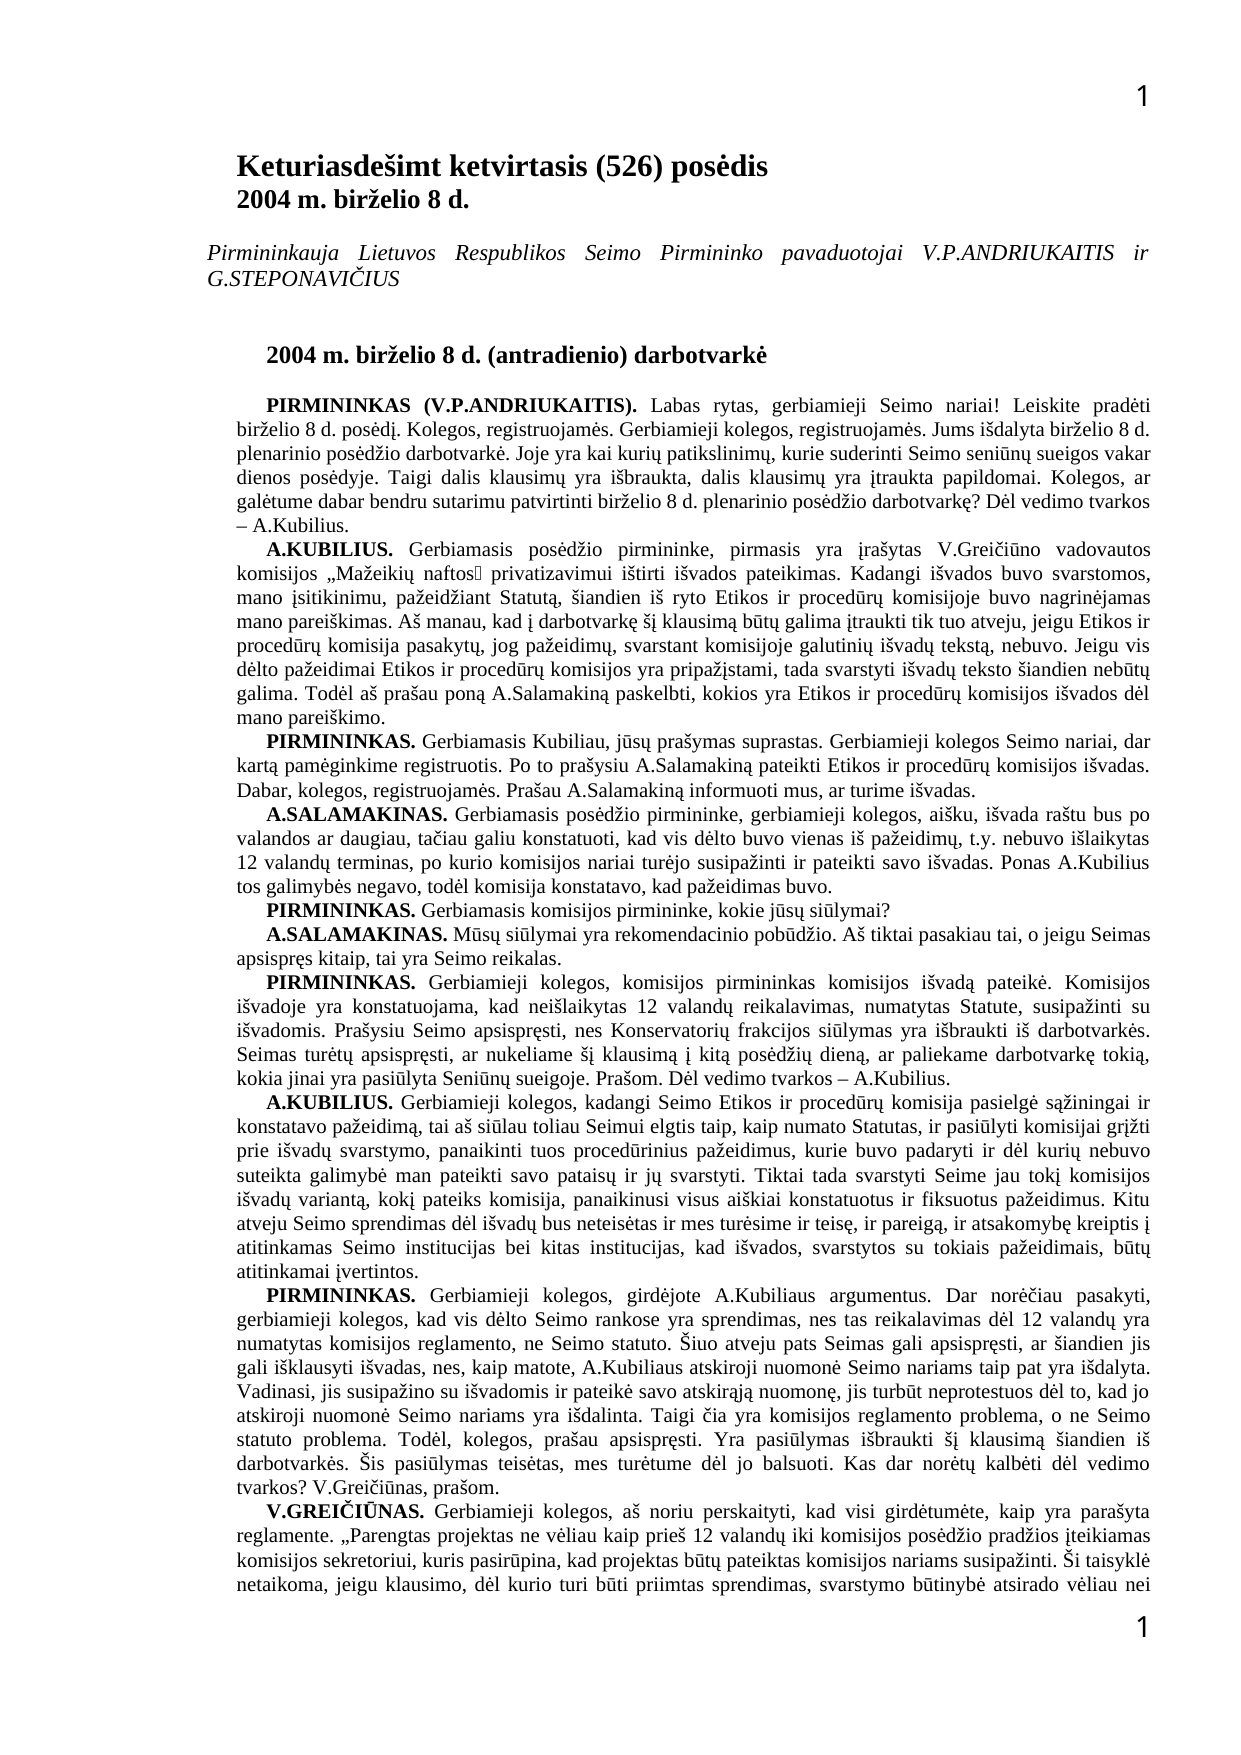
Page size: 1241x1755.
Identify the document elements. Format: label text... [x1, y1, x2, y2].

text 2004 m. birželio 8 d. (antradienio) darbotvarkė [236, 340, 1152, 368]
text A.KUBILIUS. Gerbiamieji kolegos, kadangi Seimo Etikos ir procedūrų komisija pasielgė sąžiningai ir konstatavo pažeidimą, tai aš siūlau toliau Seimui elgtis taip, kaip numato Statutas, ir pasiūlyti komisijai grįžti prie išvadų svarstymo, panaikinti tuos procedūrinius pažeidimus, kurie buvo padaryti ir dėl kurių nebuvo suteikta galimybė man pateikti savo pataisų ir jų svarstyti. Tiktai tada svarstyti Seime jau tokį komisijos išvadų variantą, kokį pateiks komisija, panaikinusi visus aiškiai konstatuotus ir fiksuotus pažeidimus. Kitu atveju Seimo sprendimas dėl išvadų bus neteisėtas ir mes turėsime ir teisę, ir pareigą, ir atsakomybę kreiptis į atitinkamas Seimo institucijas bei kitas institucijas, kad išvados, svarstytos su tokiais pažeidimais, būtų atitinkamai įvertintos. [236, 1090, 1152, 1283]
text PIRMININKAS. Gerbiamieji kolegos, komisijos pirmininkas komisijos išvadą pateikė. Komisijos išvadoje yra konstatuojama, kad neišlaikytas 12 valandų reikalavimas, numatytas Statute, susipažinti su išvadomis. Prašysiu Seimo apsispręsti, nes Konservatorių frakcijos siūlymas yra išbraukti iš darbotvarkės. Seimas turėtų apsispręsti, ar nukeliame šį klausimą į kitą posėdžių dieną, ar paliekame darbotvarkę tokią, kokia jinai yra pasiūlyta Seniūnų sueigoje. Prašom. Dėl vedimo tvarkos – A.Kubilius. [236, 970, 1152, 1090]
text V.GREIČIŪNAS. Gerbiamieji kolegos, aš noriu perskaityti, kad visi girdėtumėte, kaip yra parašyta reglamente. „Parengtas projektas ne vėliau kaip prieš 12 valandų iki komisijos posėdžio pradžios įteikiamas komisijos sekretoriui, kuris pasirūpina, kad projektas būtų pateiktas komisijos nariams susipažinti. Ši taisyklė netaikoma, jeigu klausimo, dėl kurio turi būti priimtas sprendimas, svarstymo būtinybė atsirado vėliau nei [236, 1499, 1152, 1596]
text PIRMININKAS (V.P.ANDRIUKAITIS). Labas rytas, gerbiamieji Seimo nariai! Leiskite pradėti birželio 8 d. posėdį. Kolegos, registruojamės. Gerbiamieji kolegos, registruojamės. Jums išdalyta birželio 8 d. plenarinio posėdžio darbotvarkė. Joje yra kai kurių patikslinimų, kurie suderinti Seimo seniūnų sueigos vakar dienos posėdyje. Taigi dalis klausimų yra išbraukta, dalis klausimų yra įtraukta papildomai. Kolegos, ar galėtume dabar bendru sutarimu patvirtinti birželio 8 d. plenarinio posėdžio darbotvarkę? Dėl vedimo tvarkos – A.Kubilius. [236, 392, 1152, 537]
text Pirmininkauja Lietuvos Respublikos Seimo Pirmininko pavaduotojai V.P.ANDRIUKAITIS ir G.STEPONAVIČIUS [207, 239, 1152, 292]
text A.SALAMAKINAS. Mūsų siūlymai yra rekomendacinio pobūdžio. Aš tiktai pasakiau tai, o jeigu Seimas apsispręs kitaip, tai yra Seimo reikalas. [236, 922, 1152, 970]
text PIRMININKAS. Gerbiamasis komisijos pirmininke, kokie jūsų siūlymai? [236, 898, 1152, 922]
text A.KUBILIUS. Gerbiamasis posėdžio pirmininke, pirmasis yra įrašytas V.Greičiūno vadovautos komisijos „Mažeikių naftos privatizavimui ištirti išvados pateikimas. Kadangi išvados buvo svarstomos, mano įsitikinimu, pažeidžiant Statutą, šiandien iš ryto Etikos ir procedūrų komisijoje buvo nagrinėjamas mano pareiškimas. Aš manau, kad į darbotvarkę šį klausimą būtų galima įtraukti tik tuo atveju, jeigu Etikos ir procedūrų komisija pasakytų, jog pažeidimų, svarstant komisijoje galutinių išvadų tekstą, nebuvo. Jeigu vis dėlto pažeidimai Etikos ir procedūrų komisijos yra pripažįstami, tada svarstyti išvadų teksto šiandien nebūtų galima. Todėl aš prašau poną A.Salamakiną paskelbti, kokios yra Etikos ir procedūrų komisijos išvados dėl mano pareiškimo. [236, 537, 1152, 729]
text PIRMININKAS. Gerbiamasis Kubiliau, jūsų prašymas suprastas. Gerbiamieji kolegos Seimo nariai, dar kartą pamėginkime registruotis. Po to prašysiu A.Salamakiną pateikti Etikos ir procedūrų komisijos išvadas. Dabar, kolegos, registruojamės. Prašau A.Salamakiną informuoti mus, ar turime išvadas. [236, 729, 1152, 802]
text PIRMININKAS. Gerbiamieji kolegos, girdėjote A.Kubiliaus argumentus. Dar norėčiau pasakyti, gerbiamieji kolegos, kad vis dėlto Seimo rankose yra sprendimas, nes tas reikalavimas dėl 12 valandų yra numatytas komisijos reglamento, ne Seimo statuto. Šiuo atveju pats Seimas gali apsispręsti, ar šiandien jis gali išklausyti išvadas, nes, kaip matote, A.Kubiliaus atskiroji nuomonė Seimo nariams taip pat yra išdalyta. Vadinasi, jis susipažino su išvadomis ir pateikė savo atskirąją nuomonę, jis turbūt neprotestuos dėl to, kad jo atskiroji nuomonė Seimo nariams yra išdalinta. Taigi čia yra komisijos reglamento problema, o ne Seimo statuto problema. Todėl, kolegos, prašau apsispręsti. Yra pasiūlymas išbraukti šį klausimą šiandien iš darbotvarkės. Šis pasiūlymas teisėtas, mes turėtume dėl jo balsuoti. Kas dar norėtų kalbėti dėl vedimo tvarkos? V.Greičiūnas, prašom. [236, 1283, 1152, 1499]
text Keturiasdešimt ketvirtasis (526) posėdis 2004 m. birželio 8 d. [236, 148, 1152, 215]
text A.SALAMAKINAS. Gerbiamasis posėdžio pirmininke, gerbiamieji kolegos, aišku, išvada raštu bus po valandos ar daugiau, tačiau galiu konstatuoti, kad vis dėlto buvo vienas iš pažeidimų, t.y. nebuvo išlaikytas 12 valandų terminas, po kurio komisijos nariai turėjo susipažinti ir pateikti savo išvadas. Ponas A.Kubilius tos galimybės negavo, todėl komisija konstatavo, kad pažeidimas buvo. [236, 802, 1152, 898]
